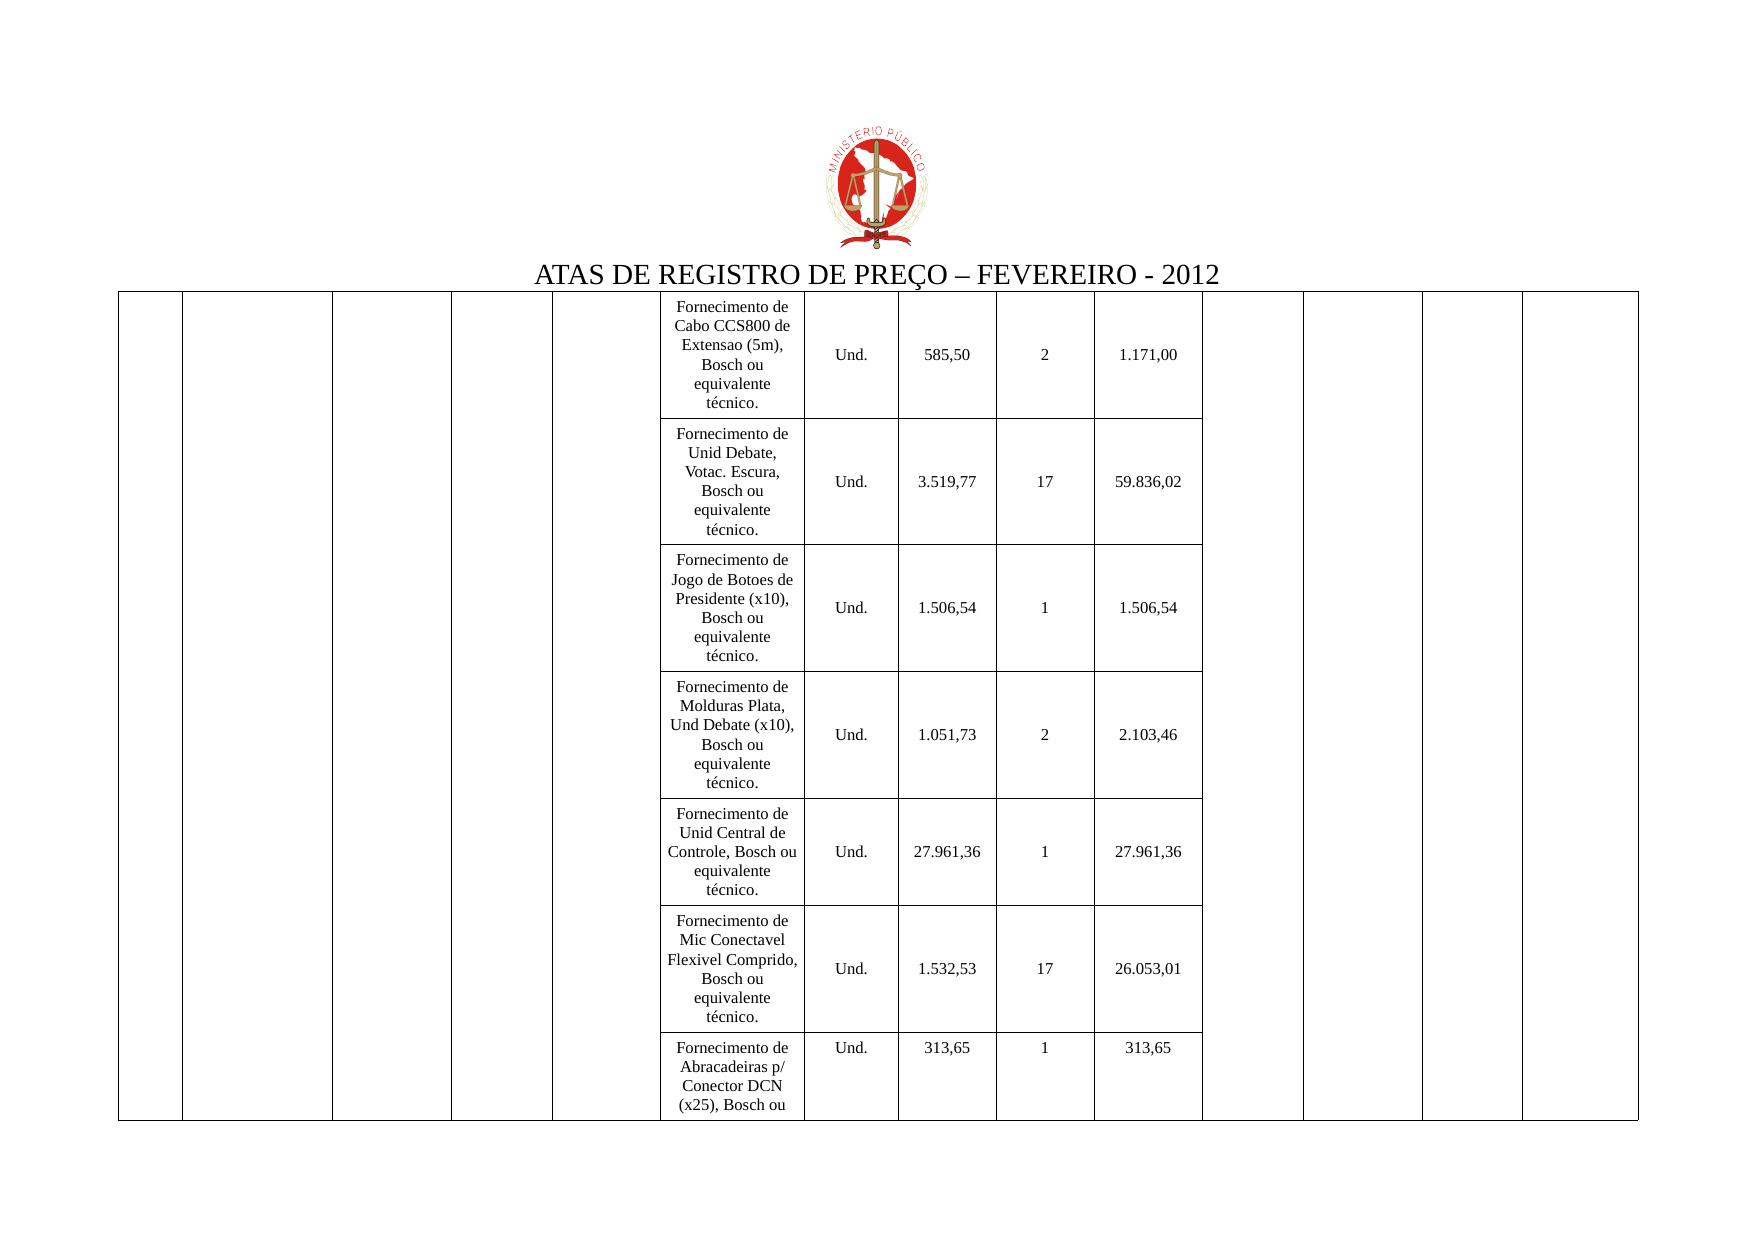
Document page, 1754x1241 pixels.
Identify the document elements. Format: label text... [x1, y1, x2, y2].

table_cell 1.051,73 [899, 672, 996, 798]
table_cell Und. [805, 906, 898, 1032]
table_cell Und. [805, 419, 898, 544]
table_cell 17 [997, 419, 1094, 544]
table_cell Fornecimento de Abracadeiras p/ Conector DCN (x25), Bosch ou [661, 1033, 804, 1120]
table_cell 17 [997, 906, 1094, 1032]
table_cell Fornecimento de Mic Conectavel Flexivel Comprido, Bosch ou equivalente técnico. [661, 906, 804, 1032]
table_cell Und. [805, 292, 898, 418]
table_cell 26.053,01 [1095, 906, 1202, 1032]
table_cell 1.506,54 [899, 545, 996, 671]
table_cell 585,50 [899, 292, 996, 418]
table_cell [1523, 292, 1638, 1120]
table_cell Und. [805, 672, 898, 798]
table_cell [1203, 292, 1303, 1120]
table_cell Fornecimento de Jogo de Botoes de Presidente (x10), Bosch ou equivalente técnico. [661, 545, 804, 671]
table_cell [553, 292, 660, 1120]
table_cell 313,65 [899, 1033, 996, 1120]
table_cell 1.506,54 [1095, 545, 1202, 671]
table_cell 27.961,36 [1095, 799, 1202, 905]
table_cell Und. [805, 545, 898, 671]
table_cell [1304, 292, 1422, 1120]
table_cell 3.519,77 [899, 419, 996, 544]
table_cell 1 [997, 545, 1094, 671]
table_cell 2 [997, 292, 1094, 418]
table_cell [119, 292, 182, 1120]
table_cell [1423, 292, 1522, 1120]
table_cell Fornecimento de Cabo CCS800 de Extensao (5m), Bosch ou equivalente técnico. [661, 292, 804, 418]
table_cell Und. [805, 799, 898, 905]
table_cell Und. [805, 1033, 898, 1120]
table_cell 1.171,00 [1095, 292, 1202, 418]
table_cell 2 [997, 672, 1094, 798]
table_cell Fornecimento de Molduras Plata, Und Debate (x10), Bosch ou equivalente técnico. [661, 672, 804, 798]
table_cell [452, 292, 552, 1120]
table_cell [183, 292, 332, 1120]
table_cell 27.961,36 [899, 799, 996, 905]
table_cell Fornecimento de Unid Debate, Votac. Escura, Bosch ou equivalente técnico. [661, 419, 804, 544]
table_cell 2.103,46 [1095, 672, 1202, 798]
table_cell 313,65 [1095, 1033, 1202, 1120]
table_cell 59.836,02 [1095, 419, 1202, 544]
table_cell [333, 292, 451, 1120]
table_cell 1 [997, 1033, 1094, 1120]
table_cell Fornecimento de Unid Central de Controle, Bosch ou equivalente técnico. [661, 799, 804, 905]
table_cell 1 [997, 799, 1094, 905]
table_cell 1.532,53 [899, 906, 996, 1032]
